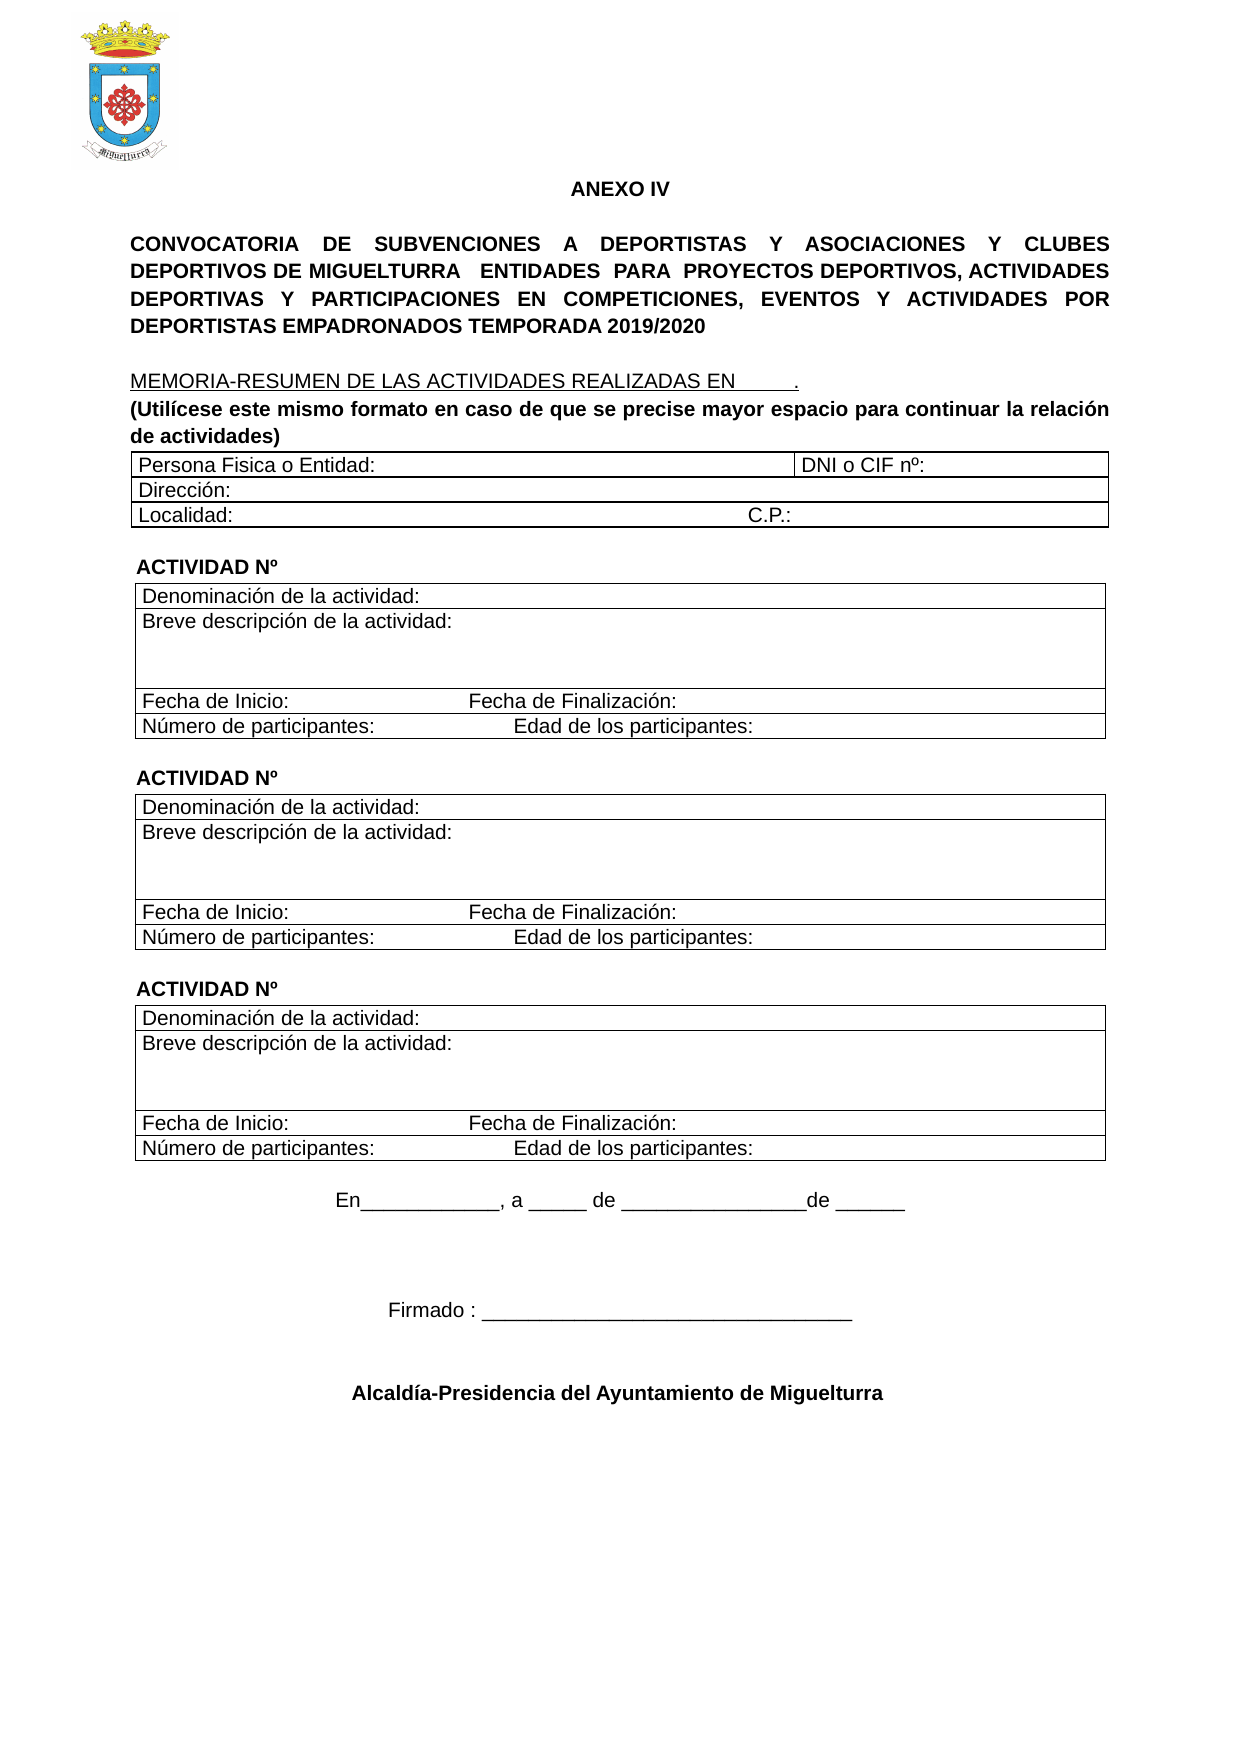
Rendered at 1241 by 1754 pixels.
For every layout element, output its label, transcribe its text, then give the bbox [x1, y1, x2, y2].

table_cell Número de participantes: Edad de los participantes: [136, 925, 1105, 948]
text Firmado : ________________________________ [130, 1298, 1110, 1322]
table_header Denominación de la actividad: [136, 795, 1105, 818]
table_cell Dirección: [132, 478, 1108, 501]
table_cell Breve descripción de la actividad: [136, 609, 1105, 687]
text MEMORIA-RESUMEN DE LAS ACTIVIDADES REALIZADAS EN . [130, 369, 1110, 393]
table_header Denominación de la actividad: [136, 1006, 1105, 1029]
table_cell Número de participantes: Edad de los participantes: [136, 1136, 1105, 1159]
text ACTIVIDAD Nº [130, 977, 1110, 1001]
table_cell Localidad: C.P.: [132, 503, 1108, 526]
table_header Denominación de la actividad: [136, 584, 1105, 607]
text CONVOCATORIA DE SUBVENCIONES A DEPORTISTAS Y ASOCIACIONES Y CLUBES DEPORTIVOS DE MIGUELTURRA ENTIDADES PARA PROYECTOS DEPORTIVOS, ACTIVIDADES DEPORTIVAS Y PARTICIPACIONES EN COMPETICIONES, EVENTOS Y ACTIVIDADES POR DEPORTISTAS EMPADRONADOS TEMPORADA 2019/2020 [130, 231, 1110, 338]
text ACTIVIDAD Nº [130, 555, 1110, 579]
table_cell Fecha de Inicio: Fecha de Finalización: [136, 689, 1105, 712]
table_cell Número de participantes: Edad de los participantes: [136, 714, 1105, 737]
table_cell Fecha de Inicio: Fecha de Finalización: [136, 900, 1105, 923]
picture [71, 12, 179, 170]
table_cell Breve descripción de la actividad: [136, 820, 1105, 898]
text (Utilícese este mismo formato en caso de que se precise mayor espacio para continuar la relación de actividades) [130, 396, 1110, 448]
text ANEXO IV [130, 176, 1110, 200]
table_header DNI o CIF nº: [795, 453, 1108, 476]
table_cell Breve descripción de la actividad: [136, 1031, 1105, 1109]
table_cell Fecha de Inicio: Fecha de Finalización: [136, 1111, 1105, 1134]
text ACTIVIDAD Nº [130, 766, 1110, 790]
text En____________, a _____ de ________________de ______ [130, 1188, 1110, 1212]
table_header Persona Fisica o Entidad: [132, 453, 794, 476]
text Alcaldía-Presidencia del Ayuntamiento de Miguelturra [130, 1381, 1110, 1404]
